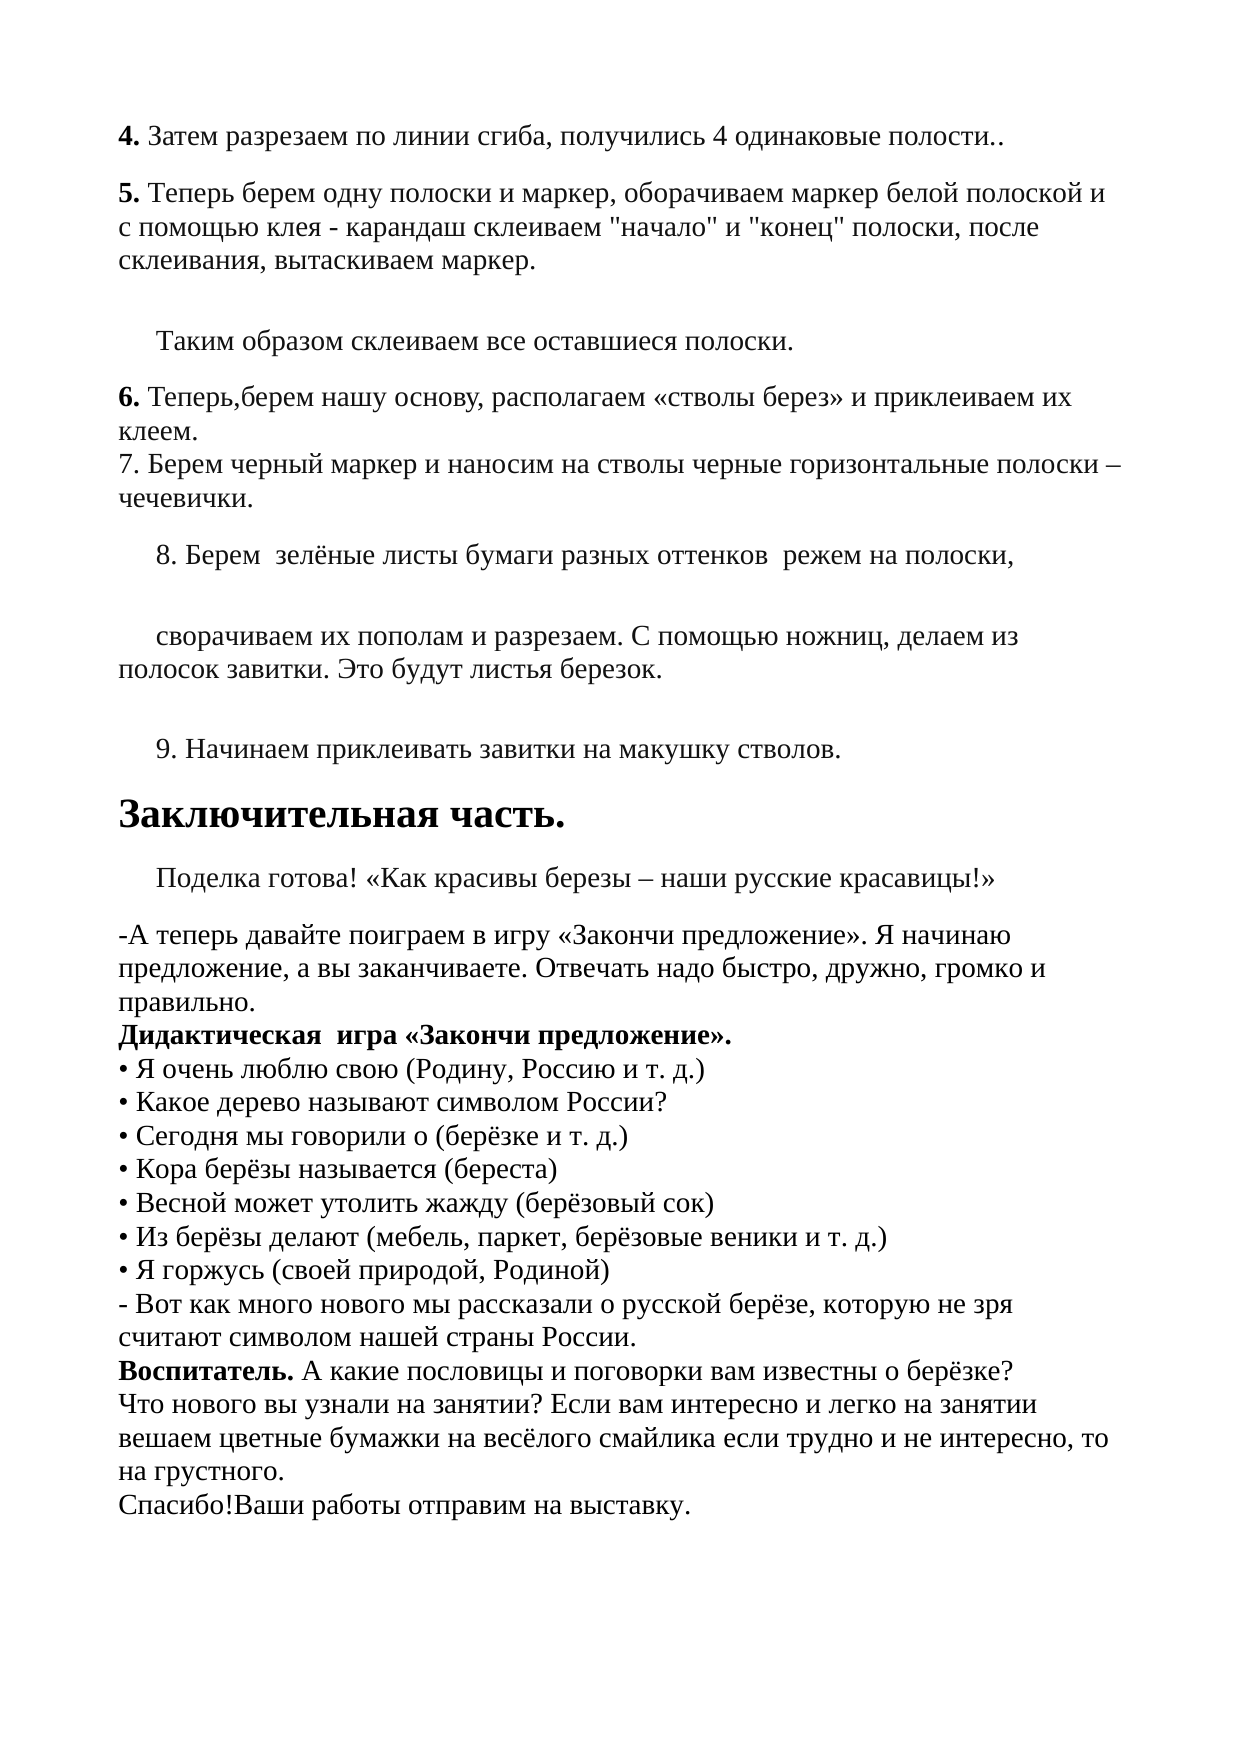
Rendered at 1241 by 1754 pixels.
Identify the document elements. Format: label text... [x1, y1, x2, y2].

text • Кора берёзы называется (береста) [118, 1152, 1122, 1185]
text Поделка готова! «Как красивы березы – наши русские красавицы!» [118, 860, 1122, 893]
text • Какое дерево называют символом России? [118, 1084, 1122, 1118]
text • Сегодня мы говорили о (берёзке и т. д.) [118, 1118, 1122, 1152]
text Дидактическая игра «Закончи предложение». [118, 1017, 1122, 1051]
text - Вот как много нового мы рассказали о русской берёзе, которую не зря считают символом нашей страны России. [118, 1286, 1122, 1353]
text 4. Затем разрезаем по линии сгиба, получились 4 одинаковые полости.. [118, 118, 1122, 152]
text Воспитатель. А какие пословицы и поговорки вам известны о берёзке? Что нового вы узнали на занятии? Если вам интересно и легко на занятии вешаем цветные бумажки на весёлого смайлика если трудно и не интересно, то на грустного. Спасибо!Ваши работы отправим на выставку. [118, 1353, 1122, 1521]
text 5. Теперь берем одну полоски и маркер, оборачиваем маркер белой полоской и с помощью клея - карандаш склеиваем "начало" и "конец" полоски, после склеивания, вытаскиваем маркер. [118, 175, 1122, 276]
text • Я очень люблю свою (Родину, Россию и т. д.) [118, 1051, 1122, 1084]
text Заключительная часть. [118, 788, 1122, 836]
text Таким образом склеиваем все оставшиеся полоски. [118, 323, 1122, 356]
text 7. Берем черный маркер и наносим на стволы черные горизонтальные полоски – чечевички. [118, 447, 1122, 514]
text -А теперь давайте поиграем в игру «Закончи предложение». Я начинаю предложение, а вы заканчиваете. Отвечать надо быстро, дружно, громко и правильно. [118, 917, 1122, 1017]
text • Весной может утолить жажду (берёзовый сок) [118, 1185, 1122, 1219]
text • Из берёзы делают (мебель, паркет, берёзовые веники и т. д.) [118, 1219, 1122, 1252]
text сворачиваем их пополам и разрезаем. С помощью ножниц, делаем из полосок завитки. Это будут листья березок. [118, 618, 1122, 685]
text • Я горжусь (своей природой, Родиной) [118, 1252, 1122, 1286]
text 6. Теперь,берем нашу основу, располагаем «стволы берез» и приклеиваем их клеем. [118, 379, 1122, 447]
text 9. Начинаем приклеивать завитки на макушку стволов. [118, 732, 1122, 765]
text 8. Берем зелёные листы бумаги разных оттенков режем на полоски, [118, 537, 1122, 571]
